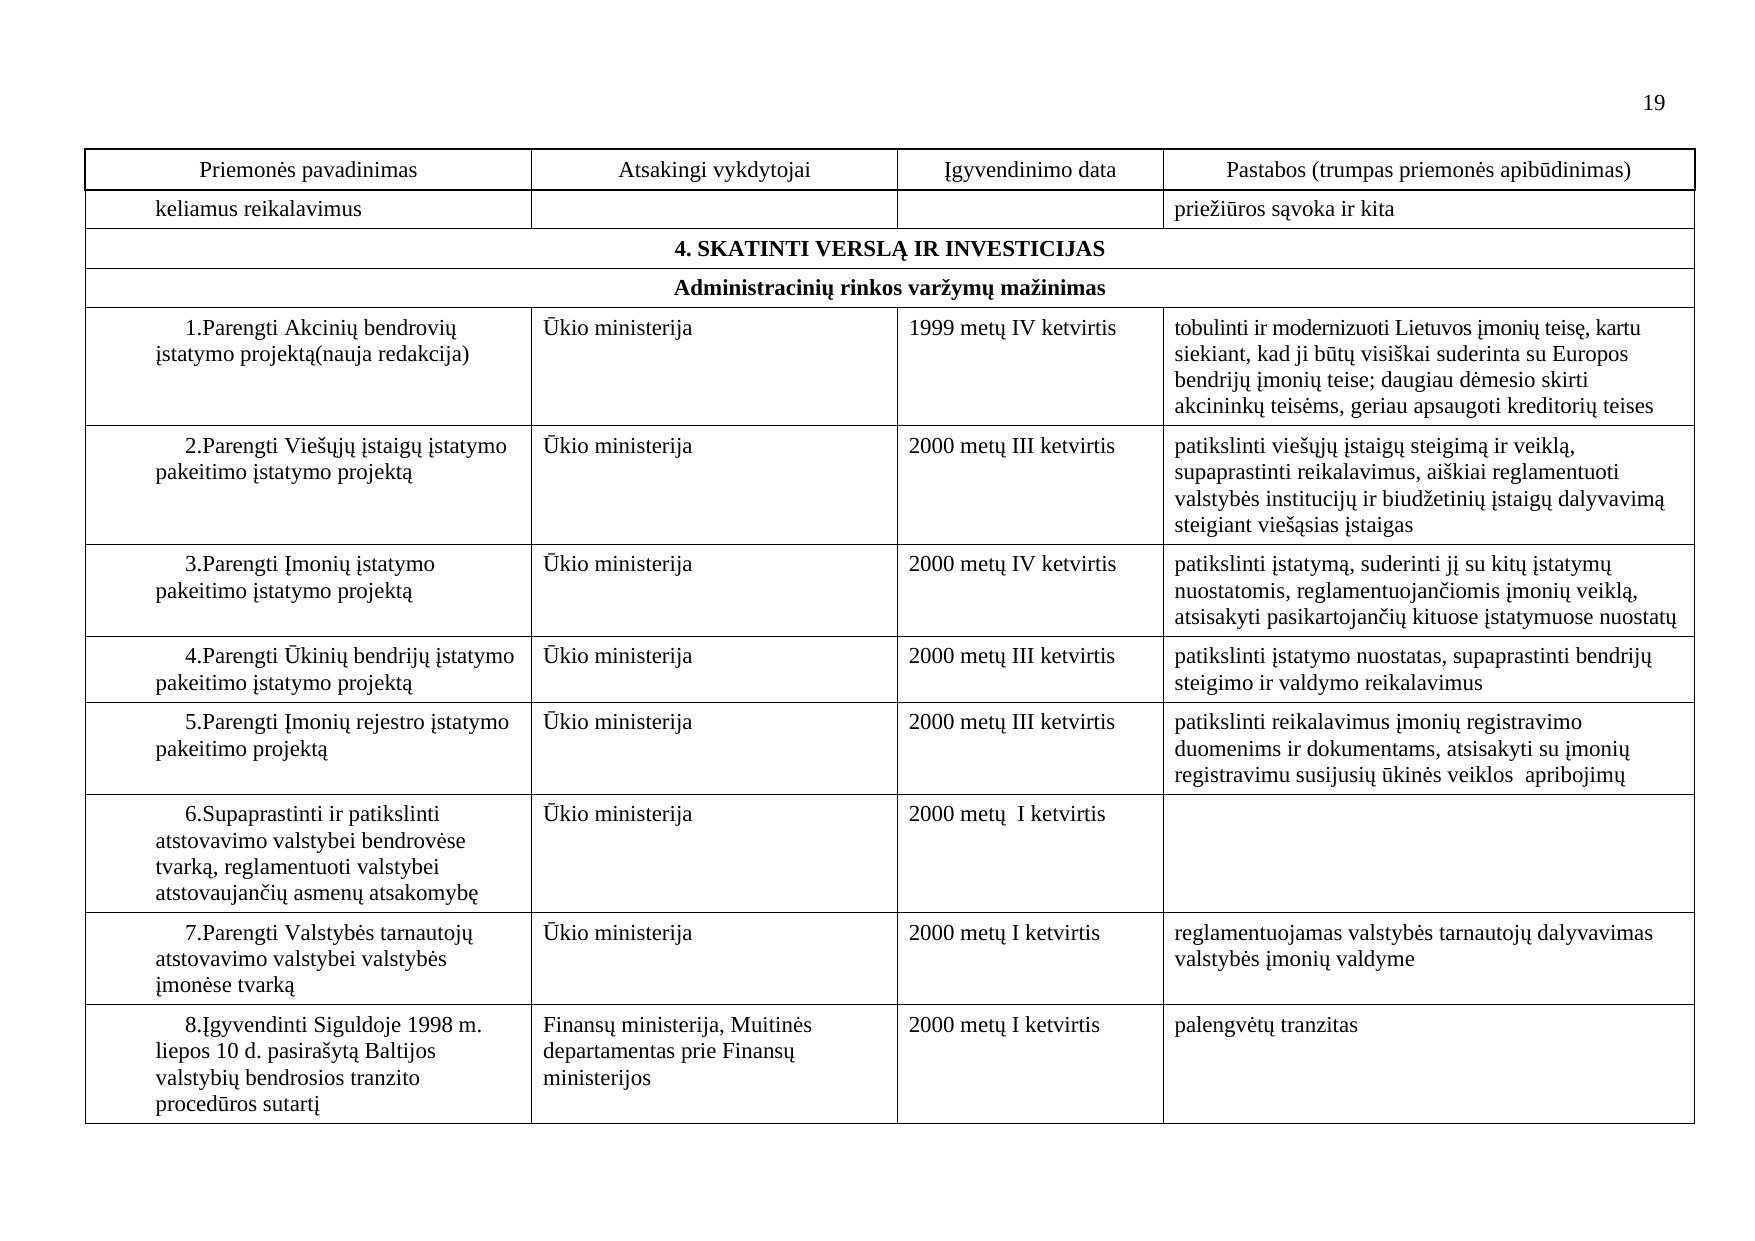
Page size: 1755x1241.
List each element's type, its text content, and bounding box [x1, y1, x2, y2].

table_cell 2000 metų III ketvirtis [898, 426, 1163, 544]
table_cell Finansų ministerija, Muitinės departamentas prie Finansų ministerijos [532, 1005, 897, 1122]
table_header Įgyvendinimo data [898, 150, 1163, 189]
table_cell patikslinti įstatymą, suderinti jį su kitų įstatymų nuostatomis, reglamentuojančiomis įmonių veiklą, atsisakyti pasikartojančių kituose įstatymuose nuostatų [1164, 545, 1694, 636]
table_cell 2000 metų III ketvirtis [898, 637, 1163, 701]
table_cell Ūkio ministerija [532, 703, 897, 793]
table_cell Parengti Įmonių rejestro įstatymo pakeitimo projektą [86, 703, 531, 793]
table_cell [898, 191, 1163, 228]
table_cell 2000 metų I ketvirtis [898, 913, 1163, 1004]
table_cell Supaprastinti ir patikslinti atstovavimo valstybei bendrovėse tvarką, reglamentuoti valstybei atstovaujančių asmenų atsakomybę [86, 795, 531, 912]
table_cell Parengti Ūkinių bendrijų įstatymo pakeitimo įstatymo projektą [86, 637, 531, 701]
table_cell priežiūros sąvoka ir kita [1164, 191, 1694, 228]
table_cell Parengti Akcinių bendrovių įstatymo projektą(nauja redakcija) [86, 308, 531, 425]
table_cell Įgyvendinti Siguldoje 1998 m. liepos 10 d. pasirašytą Baltijos valstybių bendrosios tranzito procedūros sutartį [86, 1005, 531, 1122]
table_cell Ūkio ministerija [532, 795, 897, 912]
table_cell 2000 metų IV ketvirtis [898, 545, 1163, 636]
table_header Priemonės pavadinimas [86, 150, 531, 189]
table_cell Ūkio ministerija [532, 637, 897, 701]
table_cell Ūkio ministerija [532, 426, 897, 544]
table_header Atsakingi vykdytojai [532, 150, 897, 189]
table_cell Ūkio ministerija [532, 308, 897, 425]
table_cell 4. SKATINTI VERSLĄ IR INVESTICIJAS [86, 229, 1694, 267]
table_cell Parengti Valstybės tarnautojų atstovavimo valstybei valstybės įmonėse tvarką [86, 913, 531, 1004]
table_cell Ūkio ministerija [532, 545, 897, 636]
table_cell Ūkio ministerija [532, 913, 897, 1004]
table_cell patikslinti reikalavimus įmonių registravimo duomenims ir dokumentams, atsisakyti su įmonių registravimu susijusių ūkinės veiklos apribojimų [1164, 703, 1694, 793]
table_cell tobulinti ir modernizuoti Lietuvos įmonių teisę, kartu siekiant, kad ji būtų visiškai suderinta su Europos bendrijų įmonių teise; daugiau dėmesio skirti akcininkų teisėms, geriau apsaugoti kreditorių teises [1164, 308, 1694, 425]
table_cell reglamentuojamas valstybės tarnautojų dalyvavimas valstybės įmonių valdyme [1164, 913, 1694, 1004]
table_header Pastabos (trumpas priemonės apibūdinimas) [1164, 150, 1694, 189]
table_cell 2000 metų III ketvirtis [898, 703, 1163, 793]
table_cell [532, 191, 897, 228]
table_cell Parengti Viešųjų įstaigų įstatymo pakeitimo įstatymo projektą [86, 426, 531, 544]
table_cell patikslinti įstatymo nuostatas, supaprastinti bendrijų steigimo ir valdymo reikalavimus [1164, 637, 1694, 701]
table_cell palengvėtų tranzitas [1164, 1005, 1694, 1122]
table_cell 1999 metų IV ketvirtis [898, 308, 1163, 425]
table_cell [1164, 795, 1694, 912]
table_cell Administracinių rinkos varžymų mažinimas [86, 269, 1694, 307]
table_cell patikslinti viešųjų įstaigų steigimą ir veiklą, supaprastinti reikalavimus, aiškiai reglamentuoti valstybės institucijų ir biudžetinių įstaigų dalyvavimą steigiant viešąsias įstaigas [1164, 426, 1694, 544]
table_cell Parengti Įmonių įstatymo pakeitimo įstatymo projektą [86, 545, 531, 636]
table_cell 2000 metų I ketvirtis [898, 795, 1163, 912]
table_cell keliamus reikalavimus [86, 191, 531, 228]
table_cell 2000 metų I ketvirtis [898, 1005, 1163, 1122]
